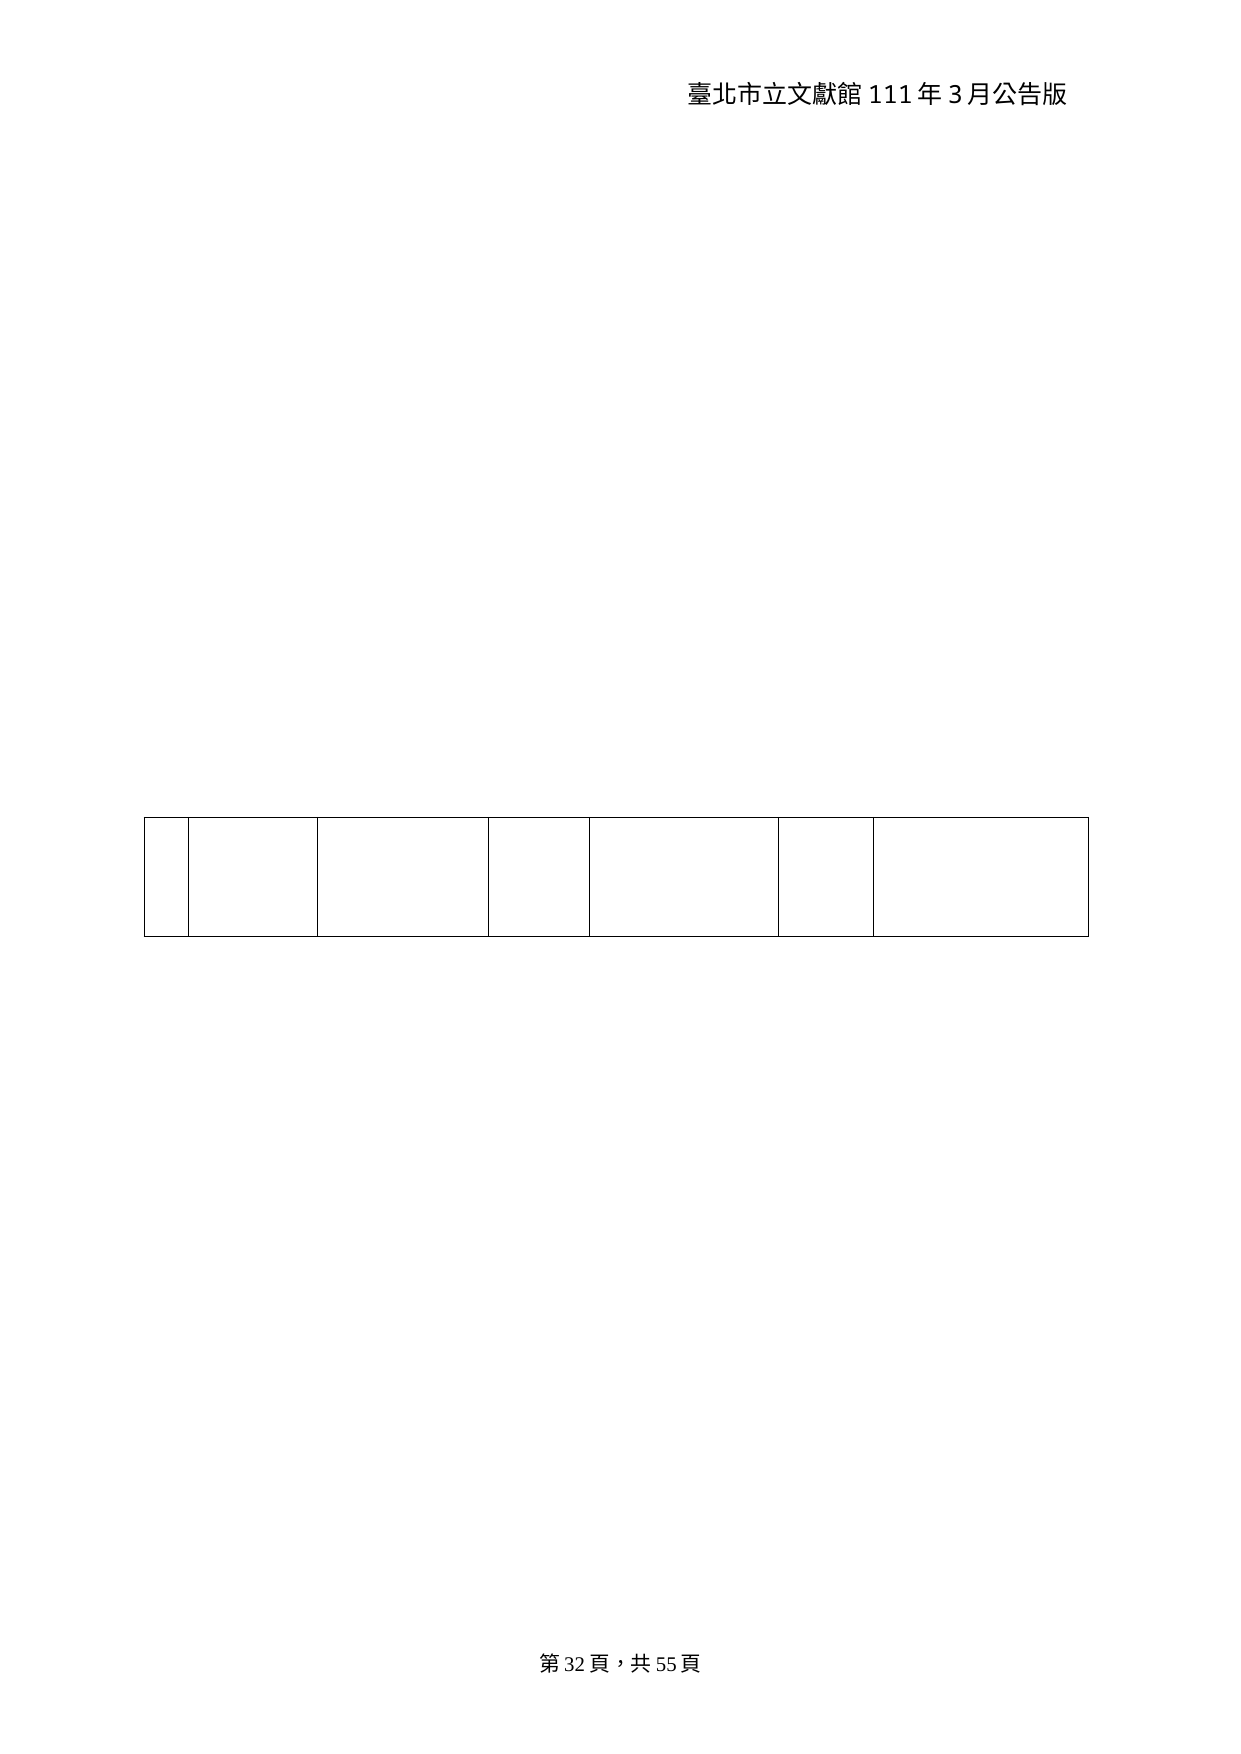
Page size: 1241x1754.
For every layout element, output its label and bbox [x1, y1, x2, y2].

table_cell [779, 818, 873, 936]
table_cell [145, 818, 188, 936]
table_cell [489, 818, 589, 936]
table_cell [874, 818, 1088, 936]
table_cell [189, 818, 317, 936]
table_cell [590, 818, 778, 936]
table_cell [318, 818, 488, 936]
